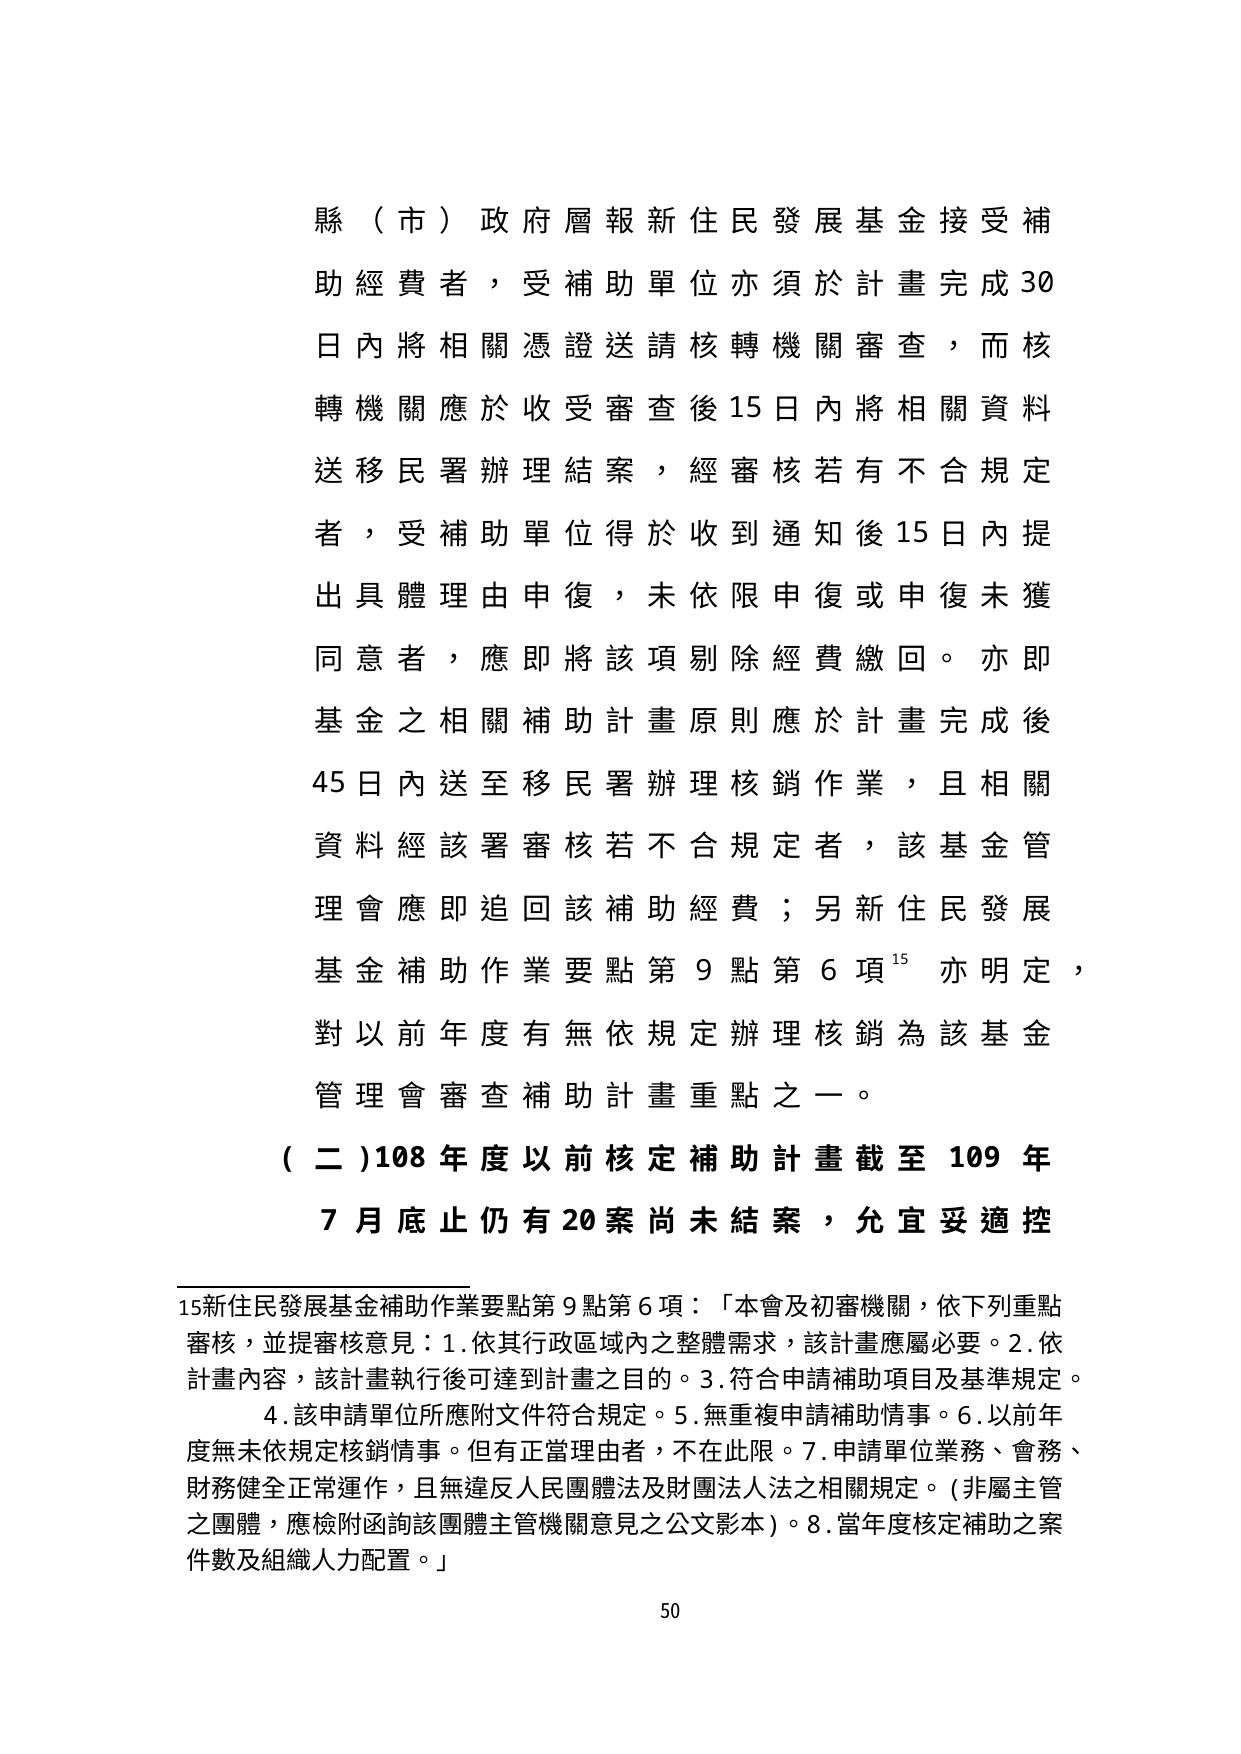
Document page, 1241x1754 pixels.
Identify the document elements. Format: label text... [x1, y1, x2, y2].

text 為有效規劃運用新住民發展基金，移民署訂有新住民發展基金補助作業要點以資規範，依據該要點第10點第4項第5款第1目、第2目及第6款之規定，受補助單位如為中央政府、直轄市政府及縣（市）政府者，應於計畫完成30日內，檢附相關補助經費執行概況評核表、經費支出明細表、成果報告及執行情形自評表等資料送移民署辦理結案；如係由直轄市、縣（市）政府層報新住民發展基金接受補助經費者，受補助單位亦須於計畫完成30日內將相關憑證送請核轉機關審查，而核轉機關應於收受審查後15日內將相關資料送移民署辦理結案，經審核若有不合規定者，受補助單位得於收到通知後15日內提出具體理由申復，未依限申復或申復未獲同意者，應即將該項剔除經費繳回。亦即基金之相關補助計畫原則應於計畫完成後45日內送至移民署辦理核銷作業，且相關資料經該署審核若不合規定者，該基金管理會應即追回該補助經費；另新住民發展基金補助作業要點第9點第6項亦明定，對以前年度有無依規定辦理核銷為該基金管理會審查補助計畫重點之一。 [271, 177, 1058, 1115]
text (二)108年度以前核定補助計畫截至109年7月底止仍有20案尚未結案，允宜妥適控 [242, 1115, 1058, 1240]
text 新住民發展基金補助作業要點第9點第6項：「本會及初審機關，依下列重點審核，並提審核意見：1.依其行政區域內之整體需求，該計畫應屬必要。2.依計畫內容，該計畫執行後可達到計畫之目的。3.符合申請補助項目及基準規定。 4.該申請單位所應附文件符合規定。5.無重複申請補助情事。6.以前年度無未依規定核銷情事。但有正當理由者，不在此限。7.申請單位業務、會務、財務健全正常運作，且無違反人民團體法及財團法人法之相關規定。(非屬主管之團體，應檢附函詢該團體主管機關意見之公文影本)。8.當年度核定補助之案件數及組織人力配置。」 [177, 1287, 1063, 1577]
